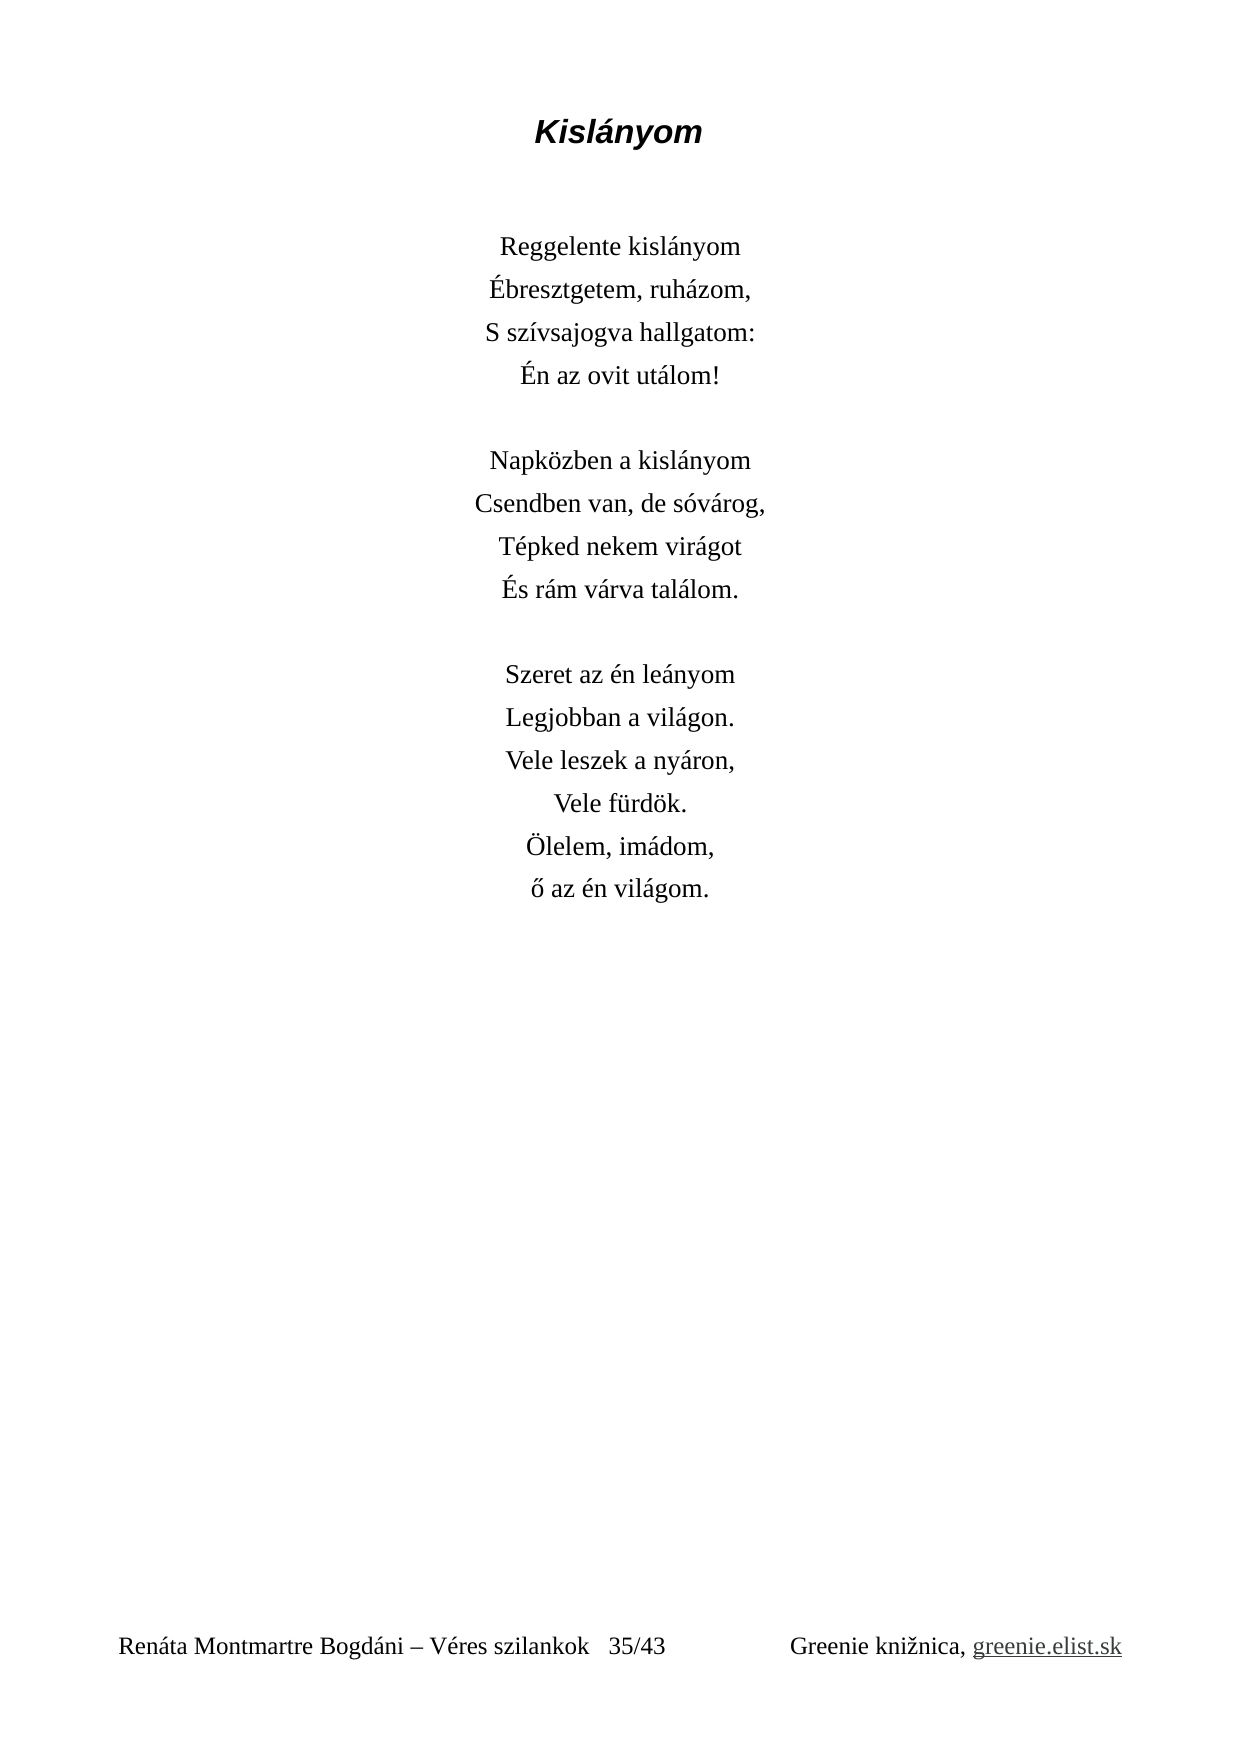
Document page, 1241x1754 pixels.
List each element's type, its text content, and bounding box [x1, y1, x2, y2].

text S szívsajogva hallgatom: [106, 316, 1134, 347]
text Ébresztgetem, ruházom, [106, 273, 1134, 304]
text Reggelente kislányom [106, 230, 1134, 261]
text Tépked nekem virágot [106, 530, 1134, 561]
subtitle Kislányom [106, 112, 1134, 151]
text ő az én világom. [106, 872, 1134, 904]
text Csendben van, de sóvárog, [106, 487, 1134, 518]
text Ölelem, imádom, [106, 830, 1134, 861]
text Én az ovit utálom! [106, 359, 1134, 390]
text Legjobban a világon. [106, 701, 1134, 732]
text Vele fürdök. [106, 787, 1134, 818]
text Napközben a kislányom [106, 444, 1134, 476]
text És rám várva találom. [106, 573, 1134, 604]
text Vele leszek a nyáron, [106, 744, 1134, 775]
text Szeret az én leányom [106, 658, 1134, 689]
